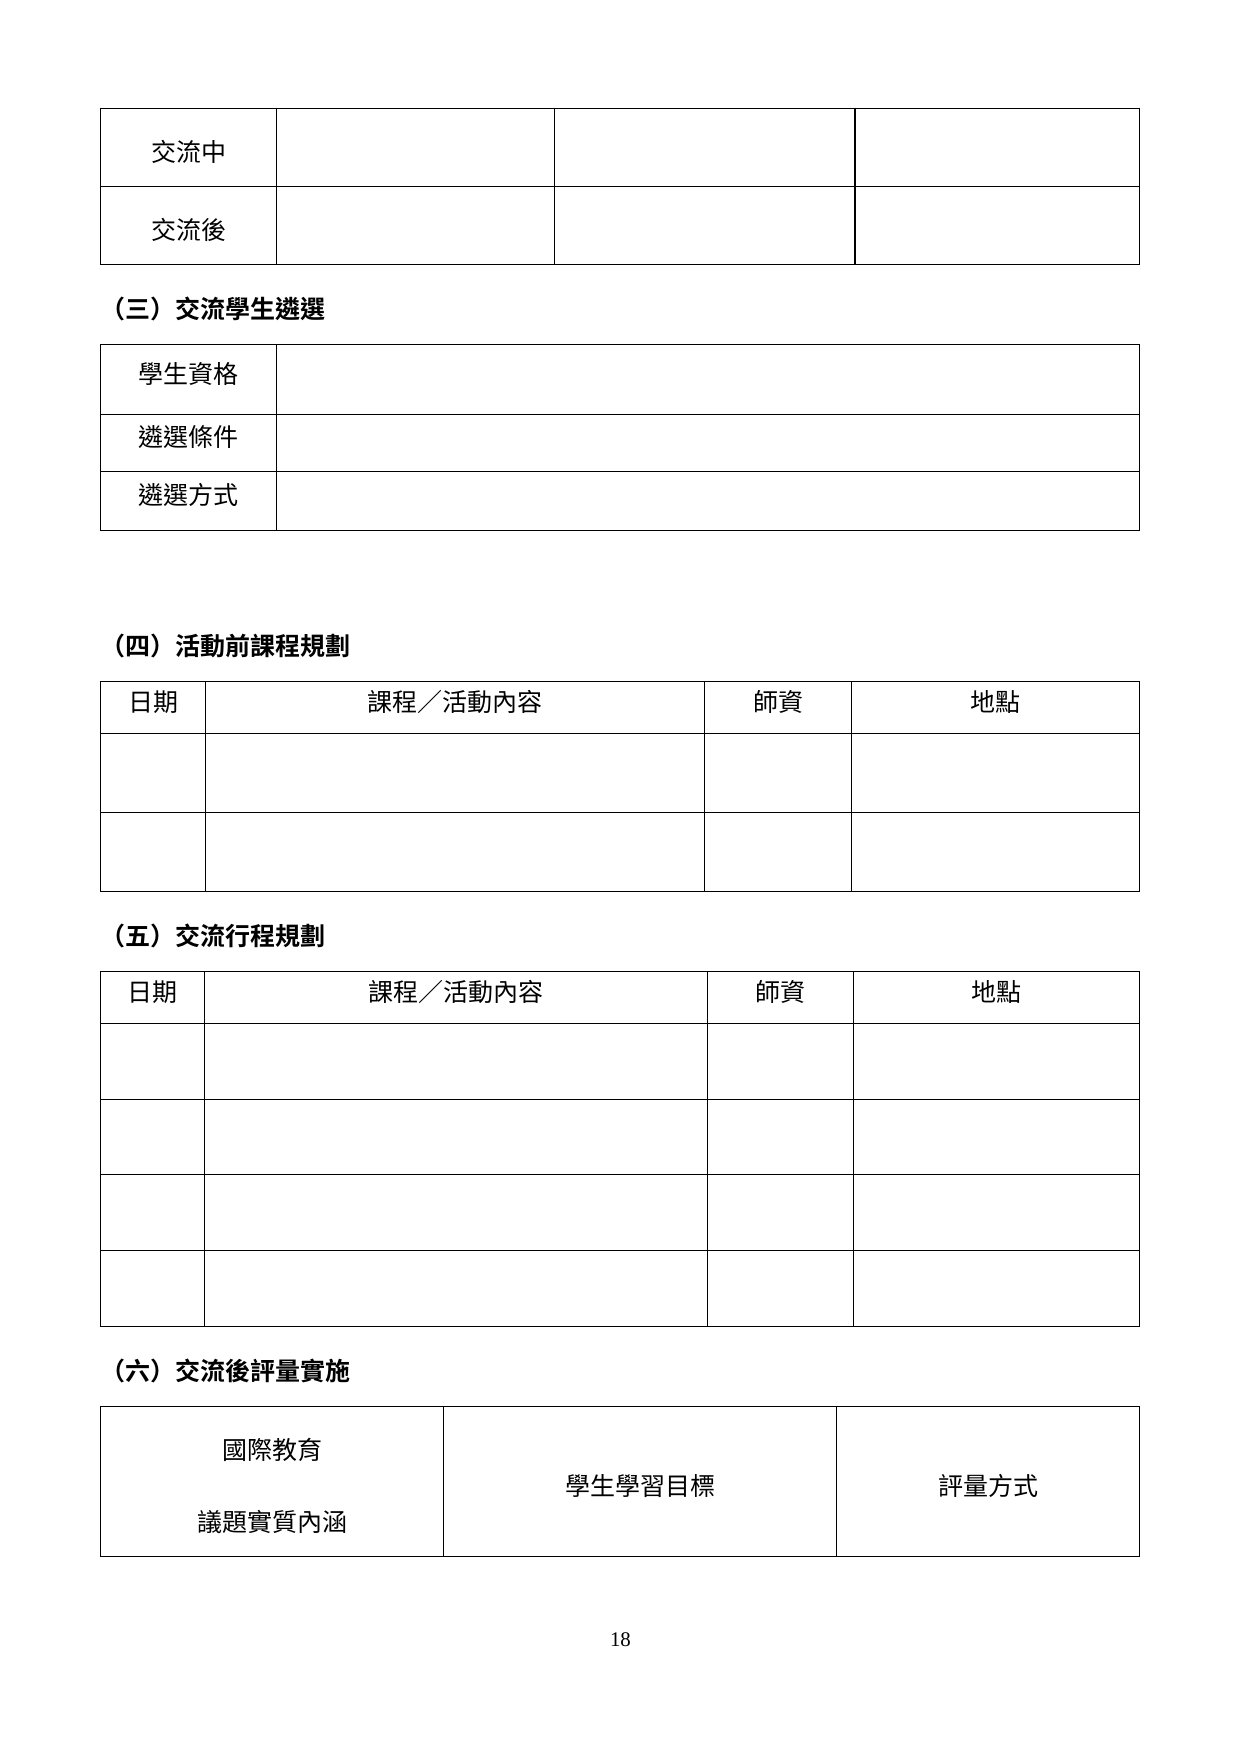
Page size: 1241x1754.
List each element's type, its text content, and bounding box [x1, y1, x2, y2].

table_cell [708, 1251, 853, 1326]
table_cell [277, 472, 1139, 530]
table_cell [277, 109, 554, 186]
table_cell [101, 1251, 204, 1326]
table_cell [205, 1100, 707, 1174]
table_cell 交流後 [101, 187, 276, 264]
table_cell [205, 1175, 707, 1250]
table_cell [854, 1175, 1139, 1250]
table_header 師資 [705, 682, 851, 733]
table_cell [705, 813, 851, 891]
table_cell [555, 109, 854, 186]
table_header 師資 [708, 972, 853, 1023]
text （四）活動前課程規劃 [100, 627, 1140, 663]
table_cell [277, 415, 1139, 471]
table_cell [854, 1100, 1139, 1174]
table_cell [101, 1100, 204, 1174]
table_cell [101, 813, 205, 891]
table_cell [101, 734, 205, 812]
table_cell 交流中 [101, 109, 276, 186]
table_cell [206, 813, 704, 891]
table_cell [856, 109, 1139, 186]
table_cell 遴選條件 [101, 415, 276, 471]
table_cell [205, 1251, 707, 1326]
text （六）交流後評量實施 [100, 1352, 1140, 1388]
table_cell [206, 734, 704, 812]
table_header 地點 [852, 682, 1139, 733]
table_header 學生學習目標 [444, 1407, 836, 1556]
table_header 課程／活動內容 [205, 972, 707, 1023]
table_cell [854, 1024, 1139, 1099]
table_cell [856, 187, 1139, 264]
table_header 日期 [101, 682, 205, 733]
table_cell 遴選方式 [101, 472, 276, 530]
table_cell [101, 1024, 204, 1099]
table_cell [852, 734, 1139, 812]
table_cell [852, 813, 1139, 891]
table_cell [854, 1251, 1139, 1326]
table_cell [708, 1100, 853, 1174]
table_cell [277, 187, 554, 264]
table_header [277, 345, 1139, 414]
text （三）交流學生遴選 [100, 290, 1140, 326]
text （五）交流行程規劃 [100, 917, 1140, 953]
table_header 地點 [854, 972, 1139, 1023]
table_header 國際教育 議題實質內涵 [101, 1407, 443, 1556]
table_header 課程／活動內容 [206, 682, 704, 733]
table_cell [101, 1175, 204, 1250]
table_header 學生資格 [101, 345, 276, 414]
table_cell [708, 1024, 853, 1099]
table_cell [705, 734, 851, 812]
table_cell [708, 1175, 853, 1250]
table_header 日期 [101, 972, 204, 1023]
table_header 評量方式 [837, 1407, 1139, 1556]
table_cell [205, 1024, 707, 1099]
table_cell [555, 187, 854, 264]
